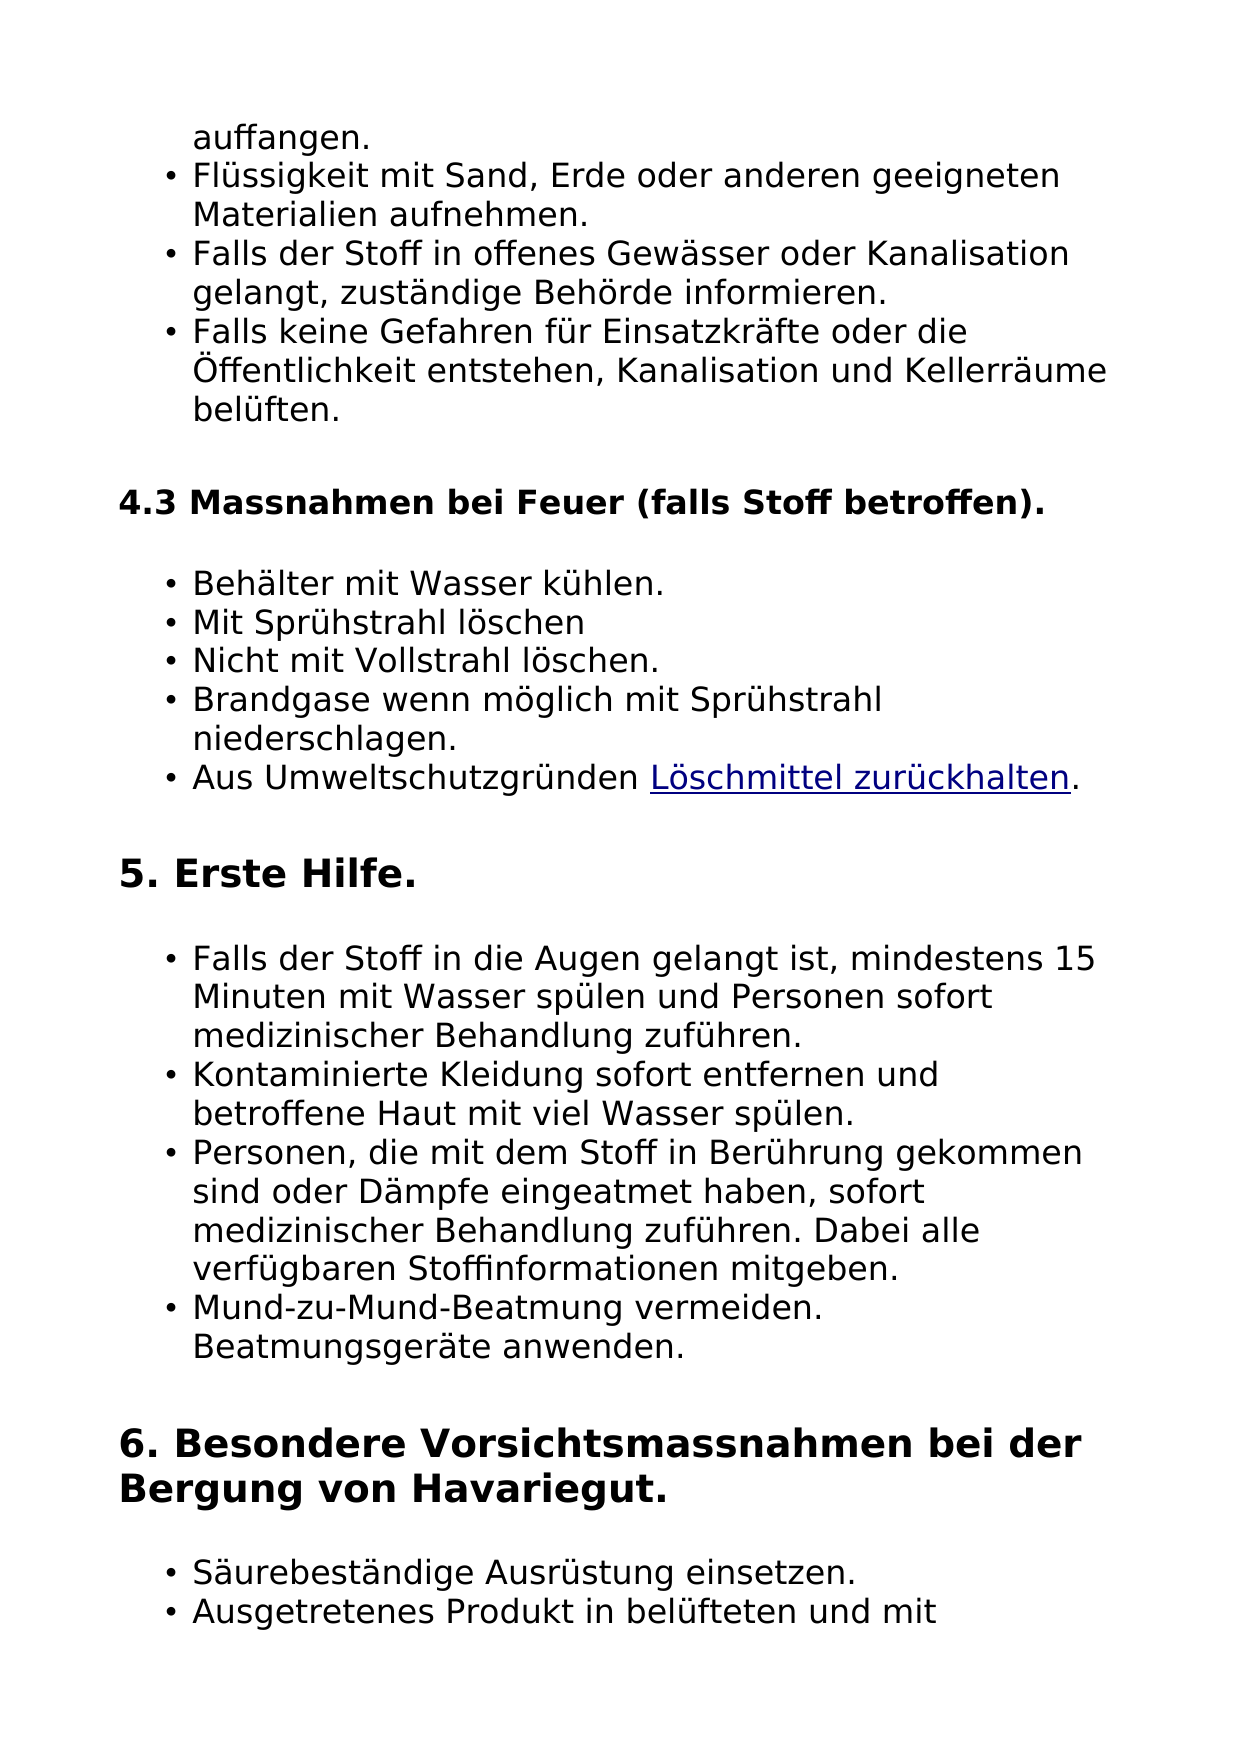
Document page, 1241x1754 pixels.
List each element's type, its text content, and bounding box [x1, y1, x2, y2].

list Mit Sprühstrahl löschen [177, 603, 1122, 642]
list Personen, die mit dem Stoff in Berührung gekommen sind oder Dämpfe eingeatmet haben, sofort medizinischer Behandlung zuführen. Dabei alle verfügbaren Stoffinformationen mitgeben. [177, 1133, 1122, 1289]
list Falls der Stoff in die Augen gelangt ist, mindestens 15 Minuten mit Wasser spülen und Personen sofort medizinischer Behandlung zuführen. [177, 939, 1122, 1056]
list Kontaminierte Kleidung sofort entfernen und betroffene Haut mit viel Wasser spülen. [177, 1056, 1122, 1133]
list Falls der Stoff in offenes Gewässer oder Kanalisation gelangt, zuständige Behörde informieren. [177, 235, 1122, 312]
list Behälter mit Wasser kühlen. [177, 564, 1122, 603]
list Brandgase wenn möglich mit Sprühstrahl niederschlagen. [177, 681, 1122, 758]
list auffangen. [177, 118, 1122, 157]
list Säurebeständige Ausrüstung einsetzen. [177, 1553, 1122, 1592]
list Falls keine Gefahren für Einsatzkräfte oder die Öffentlichkeit entstehen, Kanalisation und Kellerräume belüften. [177, 312, 1122, 429]
list Mund-zu-Mund-Beatmung vermeiden. Beatmungsgeräte anwenden. [177, 1289, 1122, 1366]
subtitle 4.3 Massnahmen bei Feuer (falls Stoff betroffen). [118, 483, 1122, 522]
list Ausgetretenes Produkt in belüfteten und mit [177, 1592, 1122, 1631]
list Aus Umweltschutzgründen Löschmittel zurückhalten. [177, 758, 1122, 797]
subtitle 6. Besondere Vorsichtsmassnahmen bei der Bergung von Havariegut. [118, 1421, 1122, 1511]
subtitle 5. Erste Hilfe. [118, 852, 1122, 897]
list Nicht mit Vollstrahl löschen. [177, 642, 1122, 681]
list Flüssigkeit mit Sand, Erde oder anderen geeigneten Materialien aufnehmen. [177, 157, 1122, 235]
